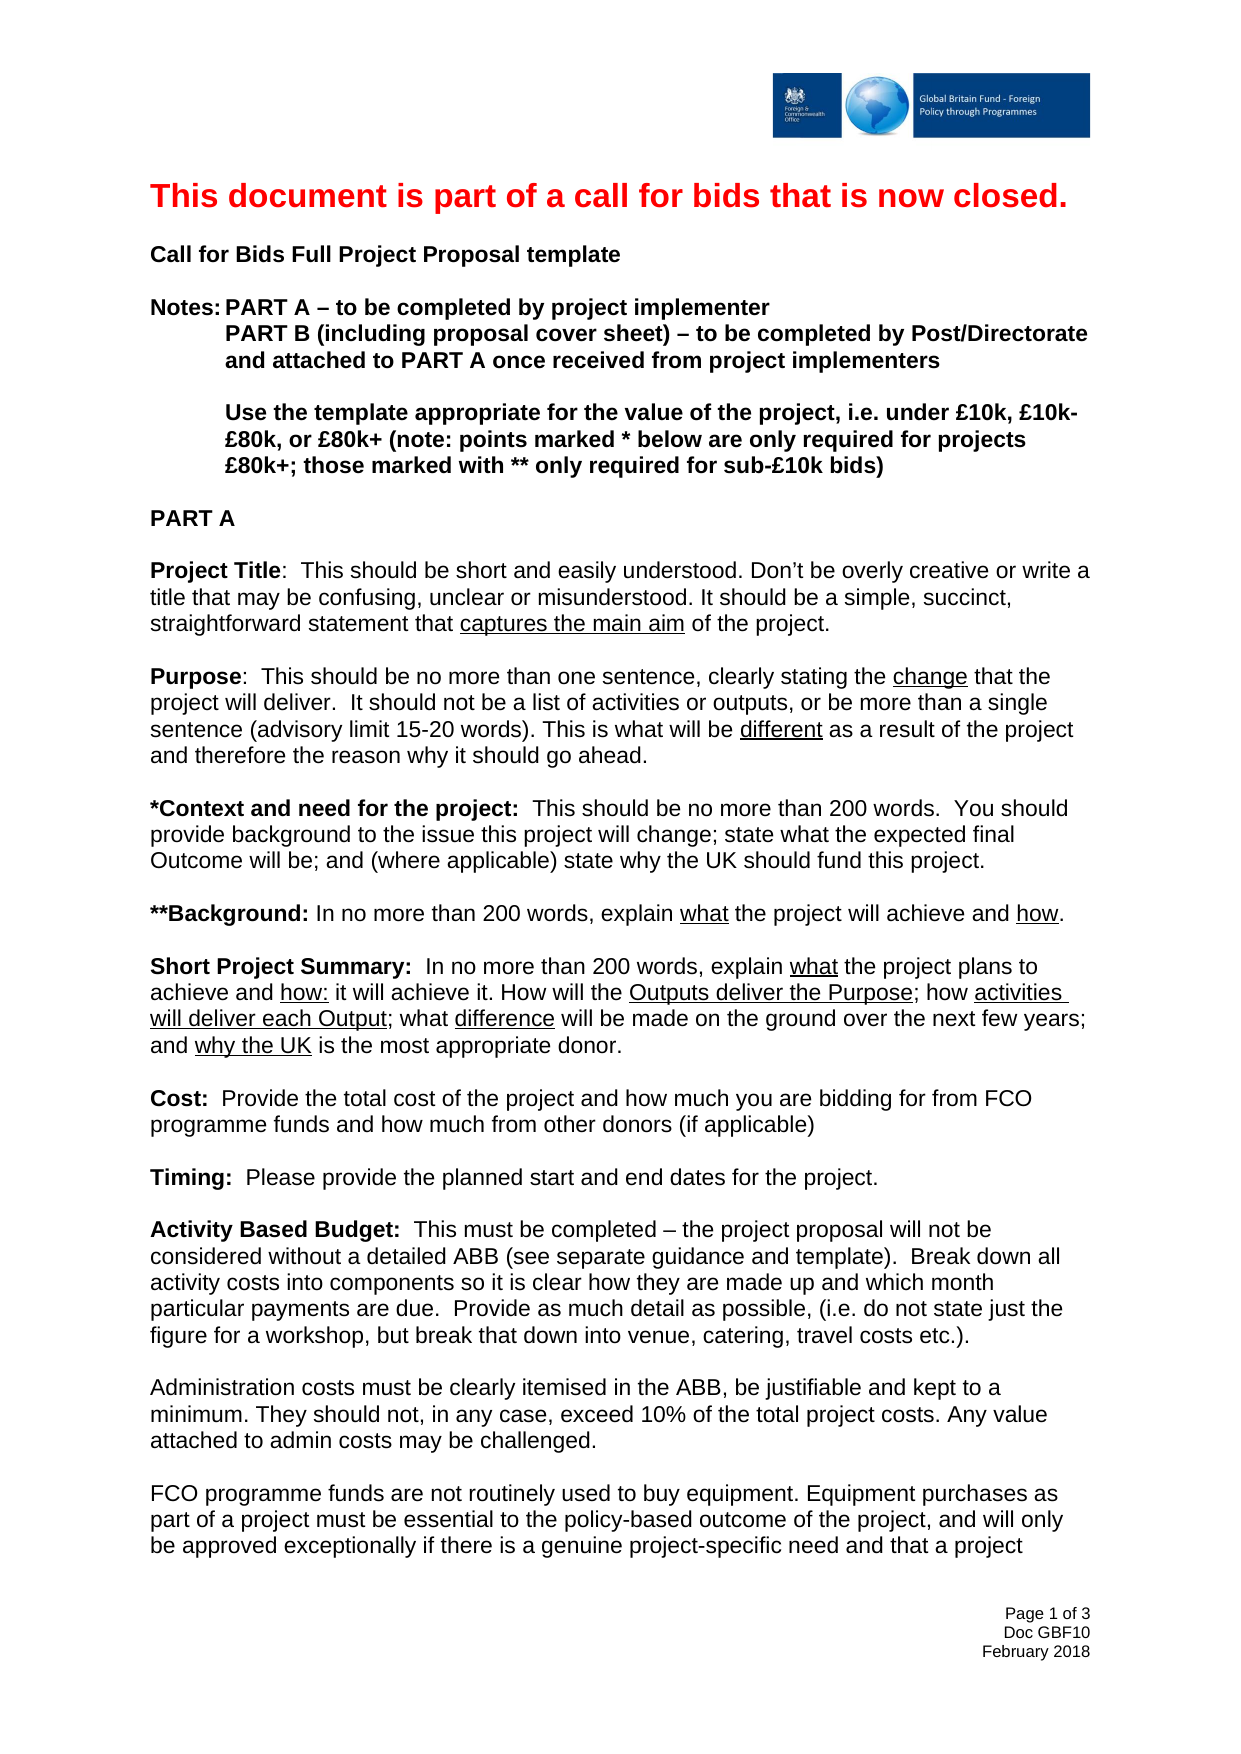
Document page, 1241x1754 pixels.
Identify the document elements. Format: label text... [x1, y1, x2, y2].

text *Context and need for the project: This should be no more than 200 words. You should provide background to the issue this project will change; state what the expected final Outcome will be; and (where applicable) state why the UK should fund this project. [150, 794, 1090, 874]
text Notes: PART A – to be completed by project implementer [150, 294, 1090, 320]
text Activity Based Budget: This must be completed – the project proposal will not be considered without a detailed ABB (see separate guidance and template). Break down all activity costs into components so it is clear how they are made up and which month particular payments are due. Provide as much detail as possible, (i.e. do not state just the figure for a workshop, but break that down into venue, catering, travel costs etc.). [150, 1216, 1090, 1348]
text **Background: In no more than 200 words, explain what the project will achieve and how. [150, 900, 1090, 926]
text Call for Bids Full Project Proposal template [150, 241, 1090, 267]
text Cost: Provide the total cost of the project and how much you are bidding for from FCO programme funds and how much from other donors (if applicable) [150, 1084, 1090, 1137]
text FCO programme funds are not routinely used to buy equipment. Equipment purchases as part of a project must be essential to the policy-based outcome of the project, and will only be approved exceptionally if there is a genuine project-specific need and that a project [150, 1480, 1090, 1559]
text Purpose: This should be no more than one sentence, clearly stating the change that the project will deliver. It should not be a list of activities or outputs, or be more than a single sentence (advisory limit 15-20 words). This is what will be different as a result of the project and therefore the reason why it should go ahead. [150, 663, 1090, 768]
text Use the template appropriate for the value of the project, i.e. under £10k, £10k-£80k, or £80k+ (note: points marked * below are only required for projects £80k+; those marked with ** only required for sub-£10k bids) [225, 399, 1090, 478]
text PART B (including proposal cover sheet) – to be completed by Post/Directorate and attached to PART A once received from project implementers [225, 320, 1090, 373]
text PART A [150, 505, 1090, 531]
text Timing: Please provide the planned start and end dates for the project. [150, 1163, 1090, 1190]
text This document is part of a call for bids that is now closed. [150, 176, 1090, 215]
text Administration costs must be clearly itemised in the ABB, be justifiable and kept to a minimum. They should not, in any case, exceed 10% of the total project costs. Any value attached to admin costs may be challenged. [150, 1374, 1090, 1453]
text Project Title: This should be short and easily understood. Don’t be overly creative or write a title that may be confusing, unclear or misunderstood. It should be a simple, succinct, straightforward statement that captures the main aim of the project. [150, 557, 1090, 636]
text Short Project Summary: In no more than 200 words, explain what the project plans to achieve and how: it will achieve it. How will the Outputs deliver the Purpose; how activities will deliver each Output; what difference will be made on the ground over the next few years; and why the UK is the most appropriate donor. [150, 953, 1090, 1058]
